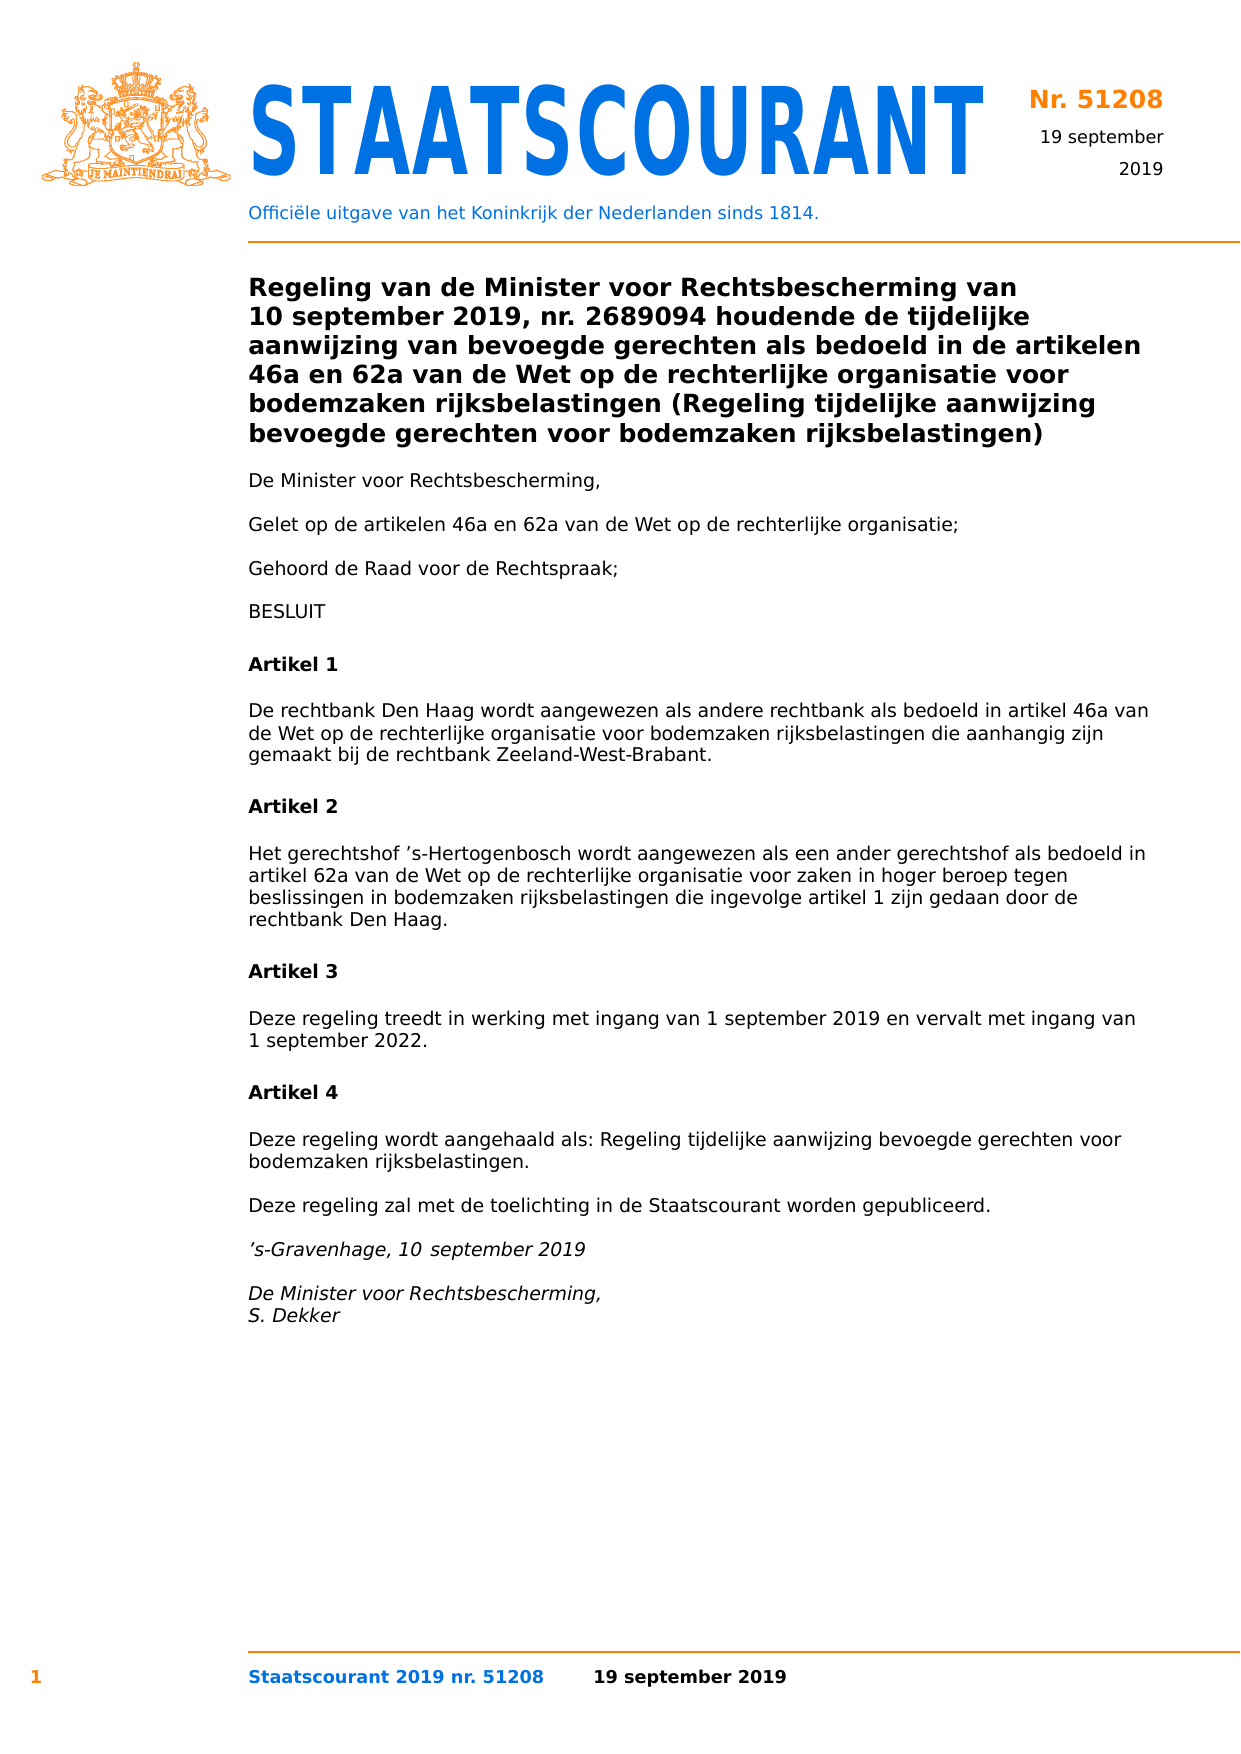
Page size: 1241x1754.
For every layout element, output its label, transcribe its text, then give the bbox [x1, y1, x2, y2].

text Deze regeling treedt in werking met ingang van 1 september 2019 en vervalt met ingang van 1 september 2022. [248, 1008, 1163, 1052]
text Het gerechtshof ’s-Hertogenbosch wordt aangewezen als een ander gerechtshof als bedoeld in artikel 62a van de Wet op de rechterlijke organisatie voor zaken in hoger beroep tegen beslissingen in bodemzaken rijksbelastingen die ingevolge artikel 1 zijn gedaan door de rechtbank Den Haag. [248, 843, 1163, 931]
subtitle Regeling van de Minister voor Rechtsbescherming van 10 september 2019, nr. 2689094 houdende de tijdelijke aanwijzing van bevoegde gerechten als bedoeld in de artikelen 46a en 62a van de Wet op de rechterlijke organisatie voor bodemzaken rijksbelastingen (Regeling tijdelijke aanwijzing bevoegde gerechten voor bodemzaken rijksbelastingen) [248, 273, 1163, 448]
text De Minister voor Rechtsbescherming, [248, 470, 1163, 492]
table_header STAATSCOURANT [248, 62, 998, 203]
subtitle Artikel 3 [248, 961, 1163, 983]
text Gelet op de artikelen 46a en 62a van de Wet op de rechterlijke organisatie; [248, 514, 1163, 536]
picture [41, 62, 231, 186]
subtitle Artikel 4 [248, 1082, 1163, 1104]
text Deze regeling wordt aangehaald als: Regeling tijdelijke aanwijzing bevoegde gerechten voor bodemzaken rijksbelastingen. [248, 1129, 1163, 1173]
text Gehoord de Raad voor de Rechtspraak; [248, 558, 1163, 579]
subtitle Artikel 2 [248, 796, 1163, 818]
text Deze regeling zal met de toelichting in de Staatscourant worden gepubliceerd. [248, 1195, 1163, 1217]
table_cell 19 september [998, 121, 1240, 153]
table_header [25, 62, 248, 241]
text ’s-Gravenhage, 10 september 2019 [248, 1239, 1163, 1261]
table_cell Officiële uitgave van het Koninkrijk der Nederlanden sinds 1814. [248, 203, 1240, 241]
subtitle Artikel 1 [248, 653, 1163, 675]
table_cell 2019 [998, 153, 1240, 203]
text De Minister voor Rechtsbescherming, S. Dekker [248, 1283, 1163, 1327]
table_header Nr. 51208 [998, 62, 1240, 121]
text De rechtbank Den Haag wordt aangewezen als andere rechtbank als bedoeld in artikel 46a van de Wet op de rechterlijke organisatie voor bodemzaken rijksbelastingen die aanhangig zijn gemaakt bij de rechtbank Zeeland-West-Brabant. [248, 700, 1163, 766]
text BESLUIT [248, 601, 1163, 623]
